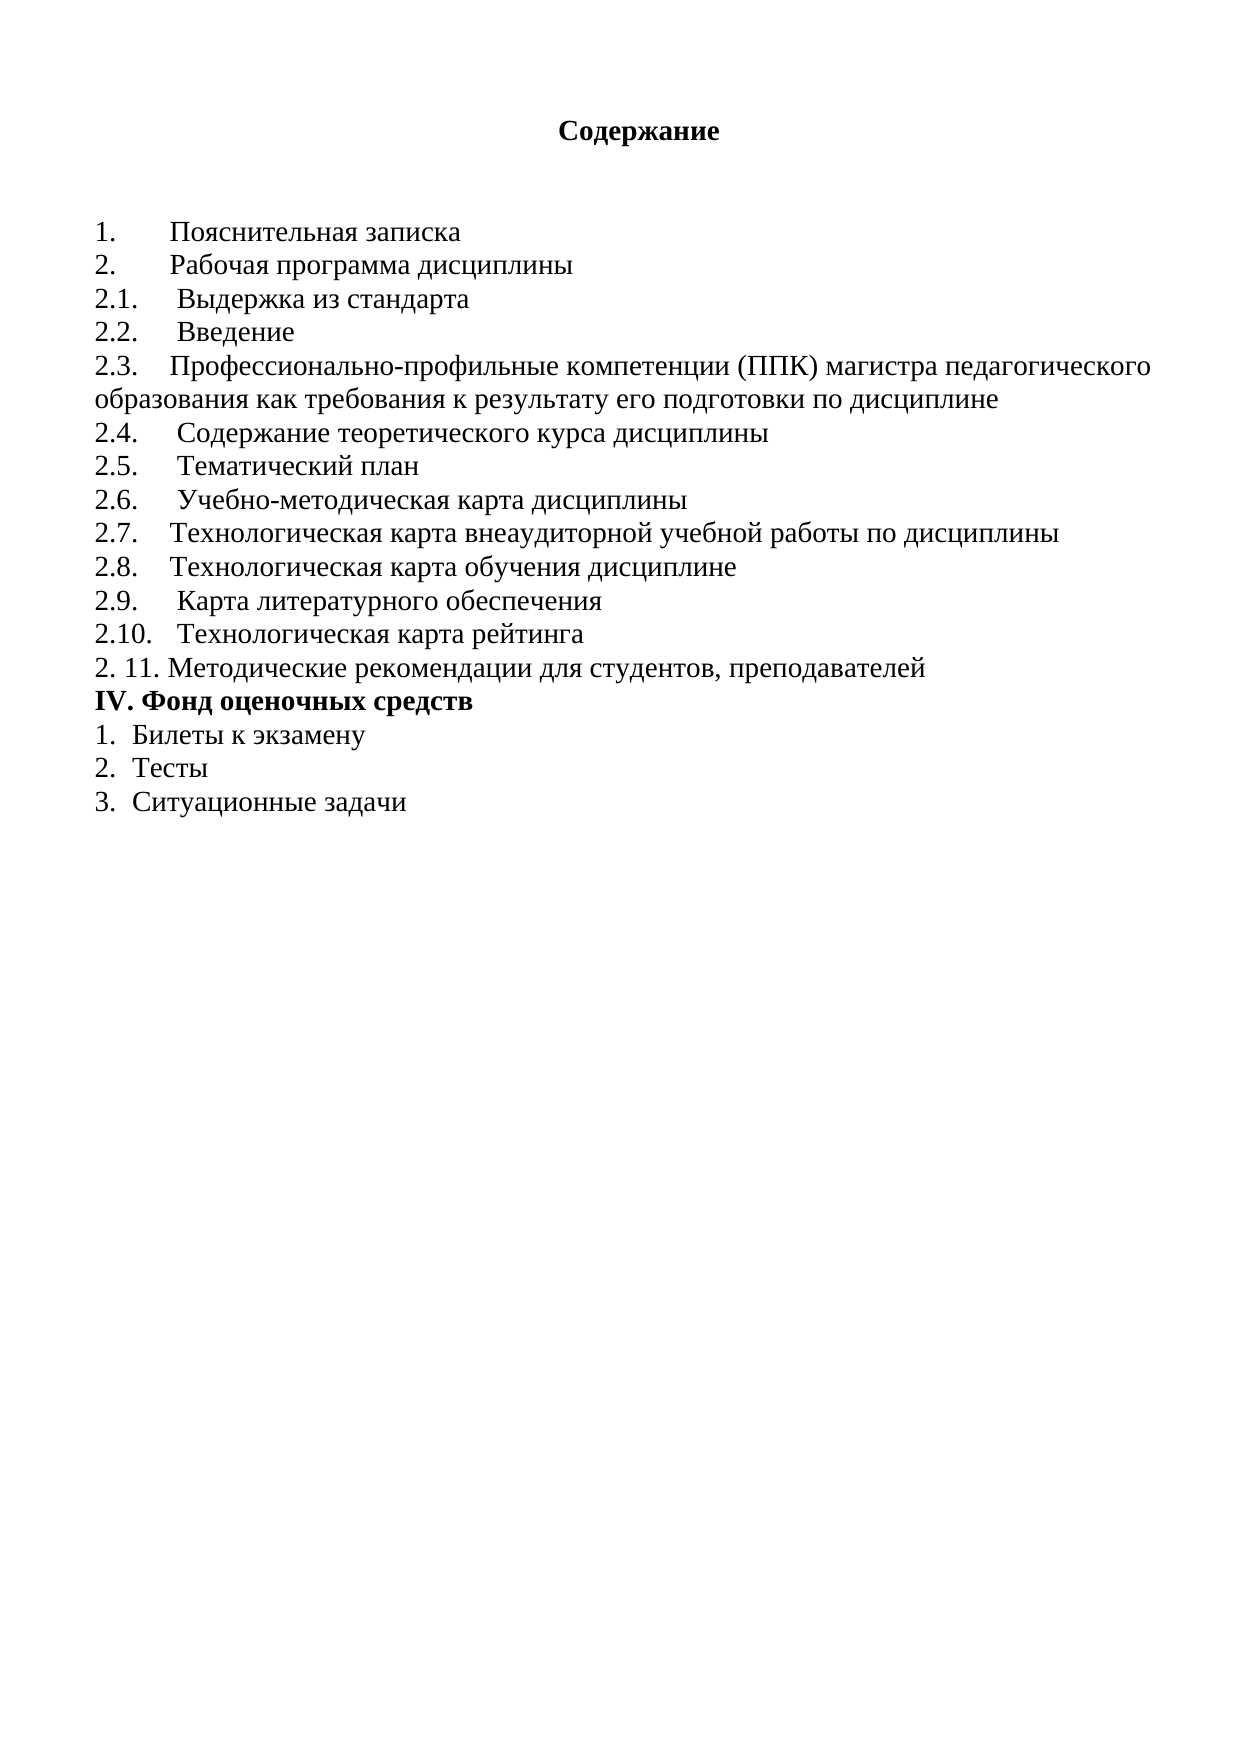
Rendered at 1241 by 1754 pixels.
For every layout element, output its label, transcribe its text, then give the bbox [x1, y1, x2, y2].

list Технологическая карта рейтинга [94, 616, 1213, 650]
list Технологическая карта внеаудиторной учебной работы по дисциплины [94, 516, 1213, 549]
list Карта литературного обеспечения [94, 583, 1213, 616]
list Профессионально-профильные компетенции (ППК) магистра педагогического образования как требования к результату его подготовки по дисциплине [94, 348, 1213, 415]
list Рабочая программа дисциплины [94, 247, 1213, 281]
list Пояснительная записка [94, 214, 1213, 247]
list Технологическая карта обучения дисциплине [94, 549, 1213, 583]
subtitle Билеты к экзамену [94, 717, 1183, 750]
list Содержание теоретического курса дисциплины [94, 415, 1213, 448]
list Введение [94, 314, 1213, 348]
list Тематический план [94, 448, 1213, 482]
list Выдержка из стандарта [94, 281, 1213, 314]
text Содержание [94, 75, 1183, 147]
list Тесты [94, 750, 1183, 784]
text 2. 11. Методические рекомендации для студентов, преподавателей [94, 650, 1183, 683]
list Учебно-методическая карта дисциплины [94, 482, 1213, 516]
list Ситуационные задачи [94, 784, 1183, 817]
text IV. Фонд оценочных средств [94, 683, 1183, 717]
